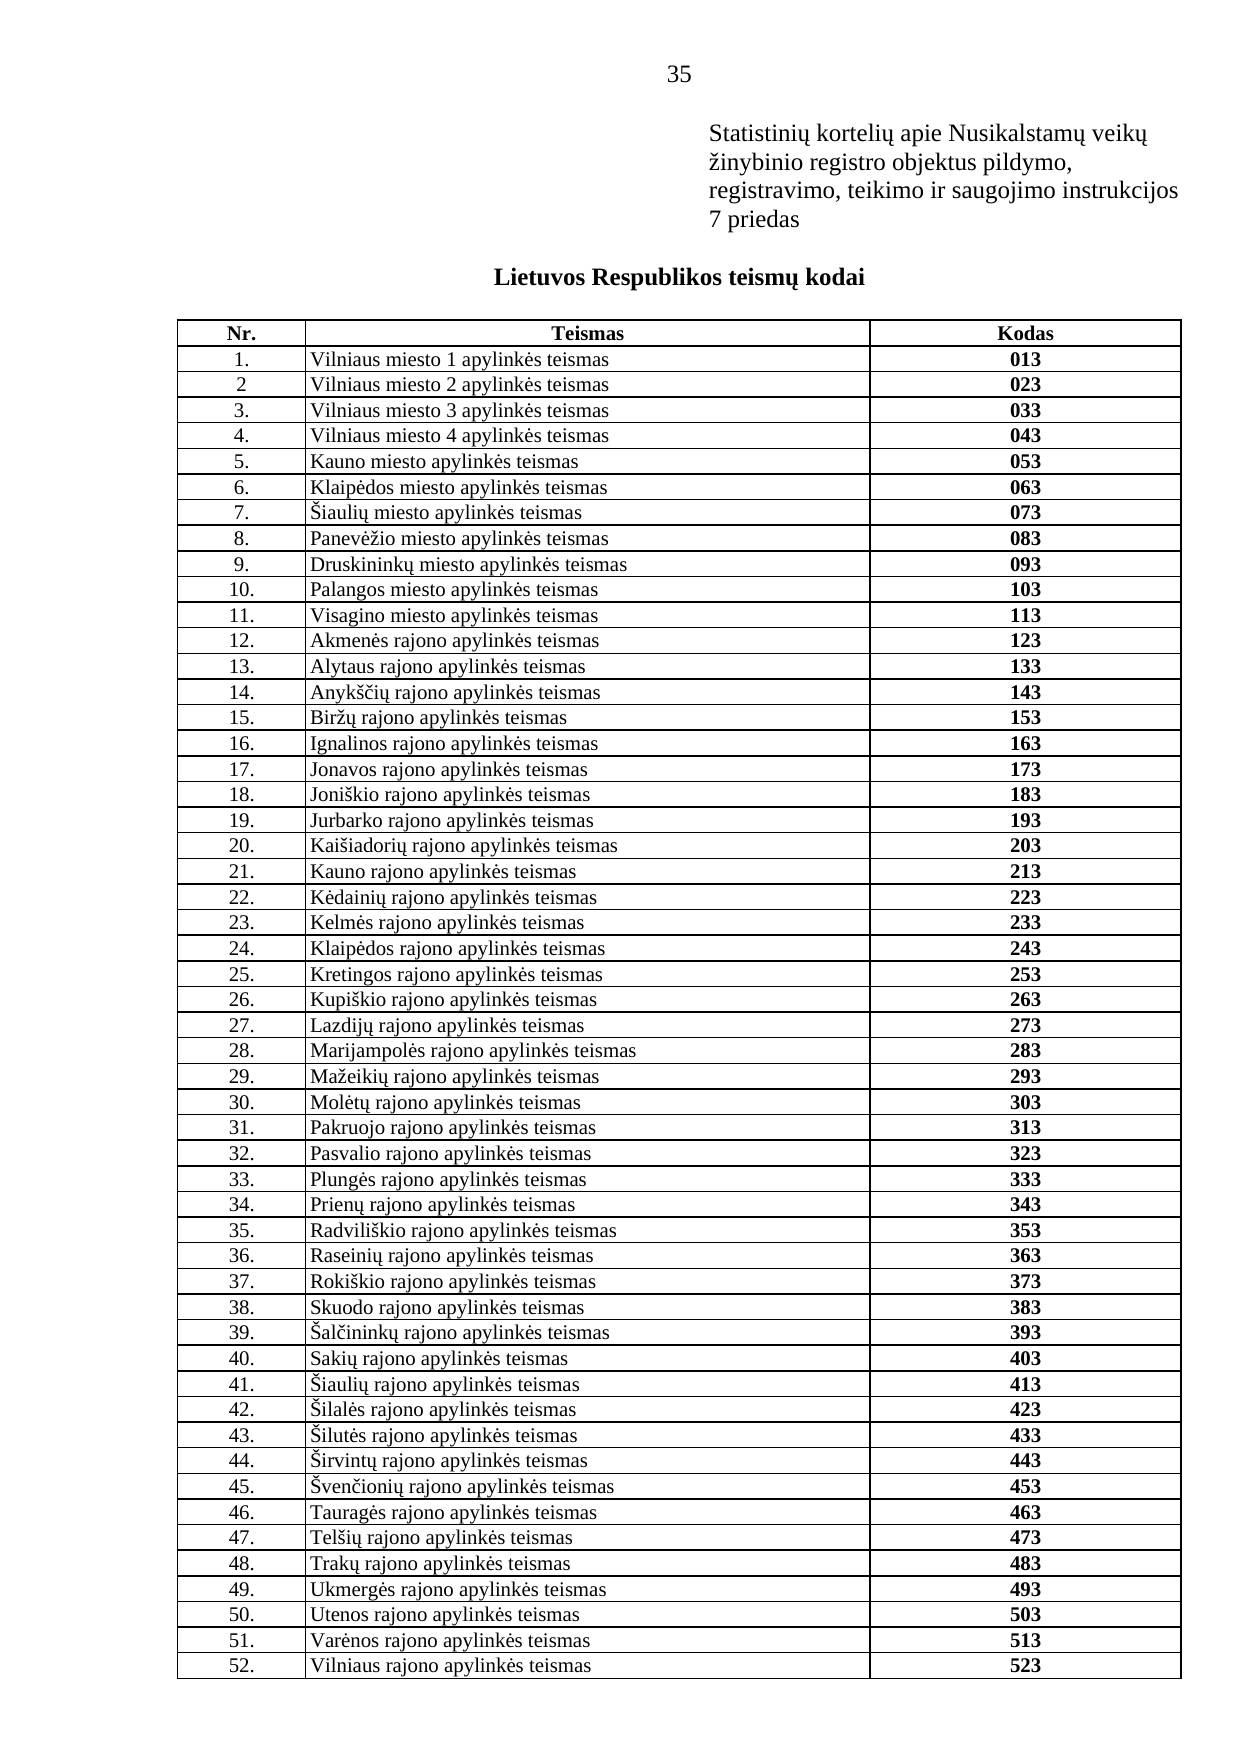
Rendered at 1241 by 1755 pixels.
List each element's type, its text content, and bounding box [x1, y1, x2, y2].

table_cell 38. [301, 1295, 305, 1319]
table_cell 16. [301, 731, 305, 755]
table_cell 37. [301, 1269, 305, 1293]
text 7 priedas [177, 204, 1181, 233]
table_cell 27. [301, 1013, 305, 1037]
table_cell 30. [301, 1090, 305, 1114]
table_cell 25. [301, 962, 305, 986]
table_cell 48. [301, 1551, 305, 1575]
table_cell 22. [301, 885, 305, 909]
table_cell 47. [301, 1525, 305, 1549]
table_cell 20. [301, 833, 305, 857]
table_cell 28. [301, 1038, 305, 1062]
table_cell 49. [301, 1577, 305, 1601]
table_cell 41. [301, 1372, 305, 1396]
table_cell 6. [301, 475, 305, 499]
table_cell 23. [301, 910, 305, 934]
table_cell 36. [301, 1243, 305, 1267]
table_cell 43. [301, 1423, 305, 1447]
table_cell 19. [301, 808, 305, 832]
table_cell 8. [301, 526, 305, 550]
table_cell 51. [301, 1628, 305, 1652]
table_cell 2 [301, 372, 305, 396]
table_cell 34. [301, 1192, 305, 1216]
table_cell 17. [301, 757, 305, 781]
table_cell 29. [301, 1064, 305, 1088]
table_cell 24. [301, 936, 305, 960]
table_cell 40. [301, 1346, 305, 1370]
table_header Nr. [301, 321, 305, 345]
table_cell 44. [301, 1448, 305, 1472]
table_cell 39. [301, 1320, 305, 1344]
table_cell 18. [301, 782, 305, 806]
table_cell 4. [301, 423, 305, 447]
table_cell 1. [301, 347, 305, 371]
table_cell 33. [301, 1167, 305, 1191]
table_cell 12. [301, 628, 305, 652]
table_cell 9. [301, 552, 305, 576]
table_cell 3. [301, 398, 305, 422]
table_cell 14. [301, 680, 305, 704]
table_cell 13. [301, 654, 305, 678]
text Statistinių kortelių apie Nusikalstamų veikų žinybinio registro objektus pildymo, [709, 118, 1181, 176]
table_cell 11. [301, 603, 305, 627]
table_cell 45. [301, 1474, 305, 1498]
table_cell 52. [301, 1653, 305, 1677]
text Lietuvos Respublikos teismų kodai [177, 262, 1181, 291]
table_cell 5. [301, 449, 305, 473]
table_cell 42. [301, 1397, 305, 1421]
table_cell 35. [301, 1218, 305, 1242]
table_cell 50. [301, 1602, 305, 1626]
text registravimo, teikimo ir saugojimo instrukcijos [177, 176, 1181, 204]
table_cell 15. [301, 705, 305, 729]
table_cell 32. [301, 1141, 305, 1165]
table_cell 21. [301, 859, 305, 883]
table_cell 26. [301, 987, 305, 1011]
table_cell 7. [301, 500, 305, 524]
table_cell 46. [301, 1500, 305, 1524]
table_cell 31. [301, 1115, 305, 1139]
table_cell 10. [301, 577, 305, 601]
